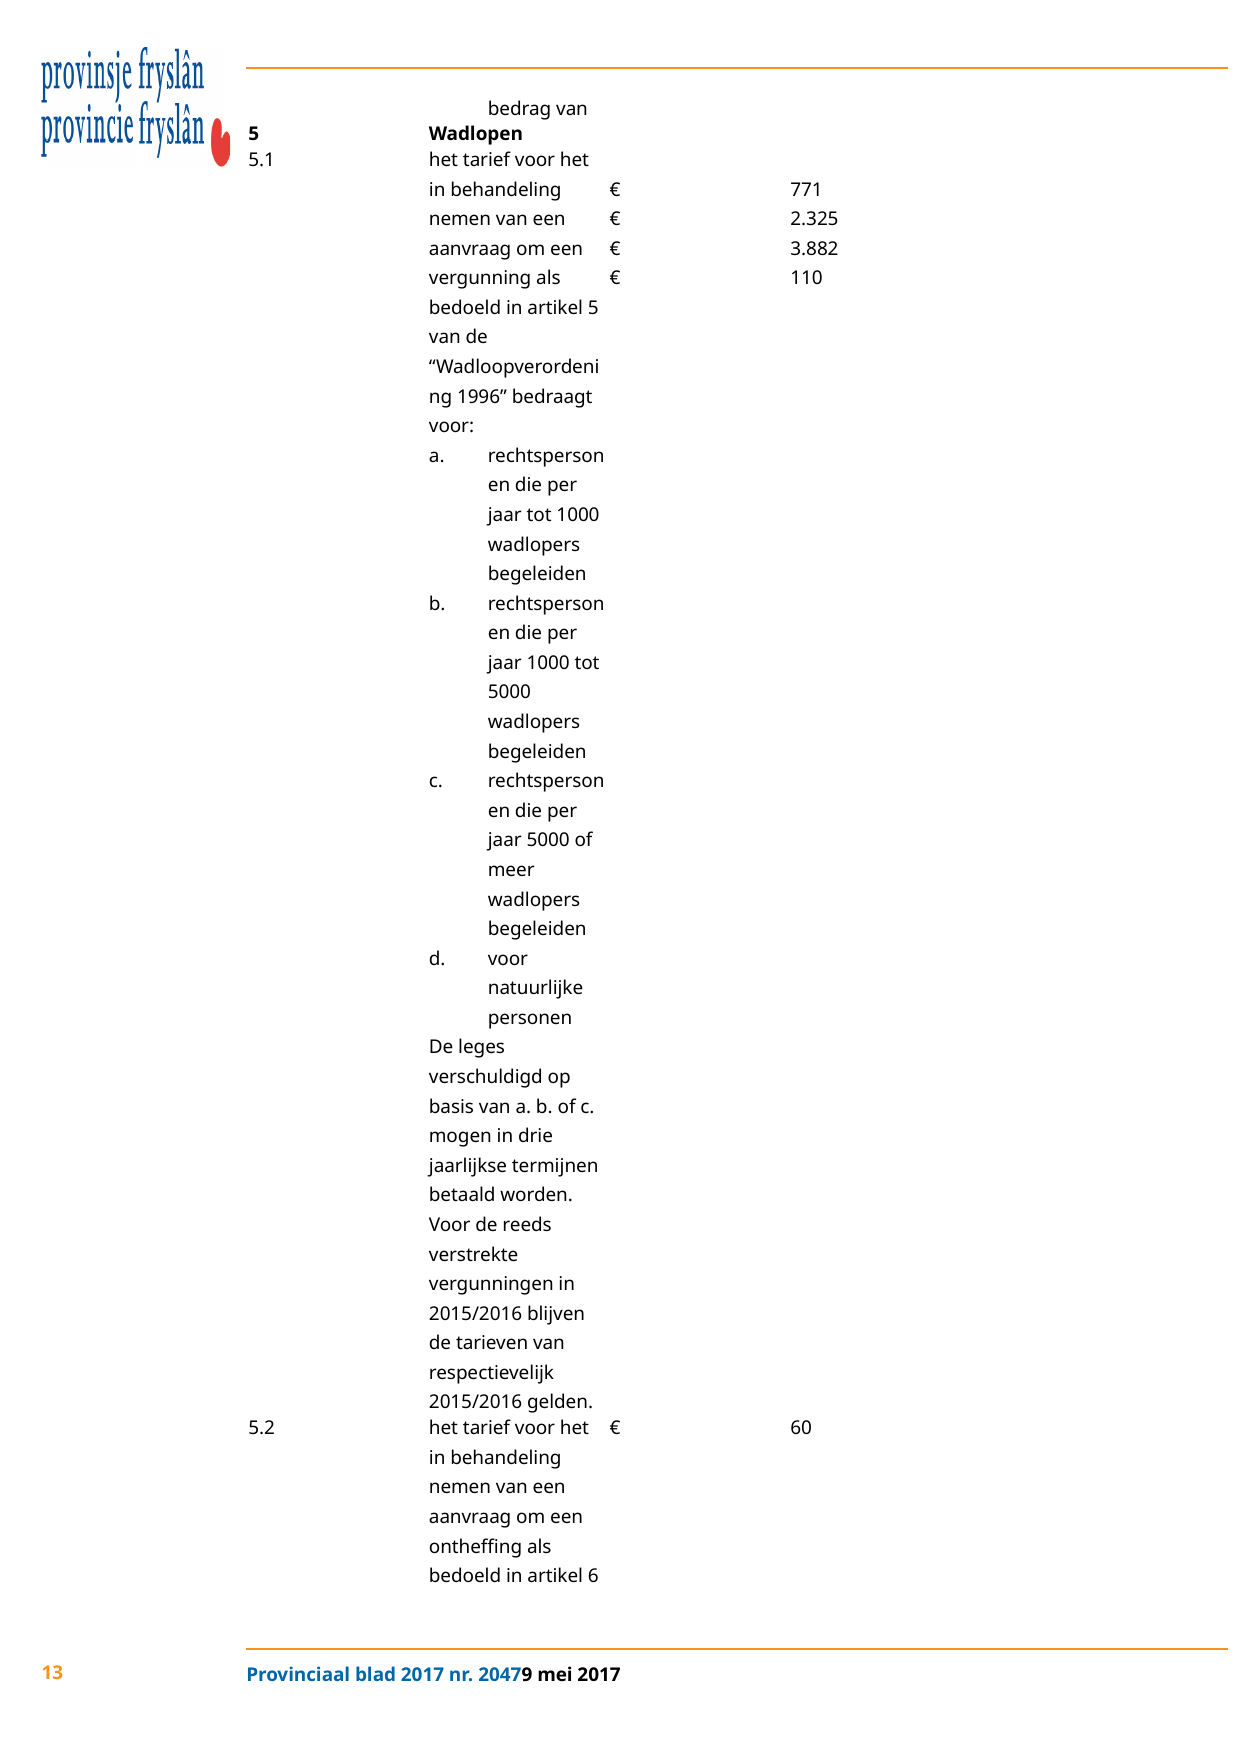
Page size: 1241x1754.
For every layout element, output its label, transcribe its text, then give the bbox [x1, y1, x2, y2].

table_cell het tarief voor het in behandeling nemen van een aanvraag om een vergunning als bedoeld in artikel 5 van de “Wadloopverordening 1996” bedraagt voor: rechtspersonen die per jaar tot 1000 wadlopers begeleiden rechtspersonen die per jaar 1000 tot 5000 wadlopers begeleiden rechtspersonen die per jaar 5000 of meer wadlopers begeleiden voor natuurlijke personen De leges verschuldigd op basis van a. b. of c. mogen in drie jaarlijkse termijnen betaald worden. Voor de reeds verstrekte vergunningen in 2015/2016 blijven de tarieven van respectievelijk 2015/2016 gelden. [429, 146, 609, 1414]
picture [41, 47, 231, 172]
table_cell 5.2 [248, 1415, 429, 1588]
table_cell [609, 121, 790, 146]
table_cell 60 [790, 1415, 971, 1588]
table_cell bedrag van [429, 95, 609, 121]
table_cell € [609, 1415, 790, 1588]
table_cell 5.1 [248, 146, 429, 1414]
table_cell € € € € [609, 146, 790, 1414]
table_cell [609, 95, 790, 121]
table_cell 5 [248, 121, 429, 146]
table_cell 771 2.325 3.882 110 [790, 146, 971, 1414]
table_cell Wadlopen [429, 121, 609, 146]
table_cell het tarief voor het in behandeling nemen van een aanvraag om een ontheffing als bedoeld in artikel 6 [429, 1415, 609, 1588]
table_cell [790, 95, 971, 121]
table_cell [790, 121, 971, 146]
table_cell [248, 95, 429, 121]
